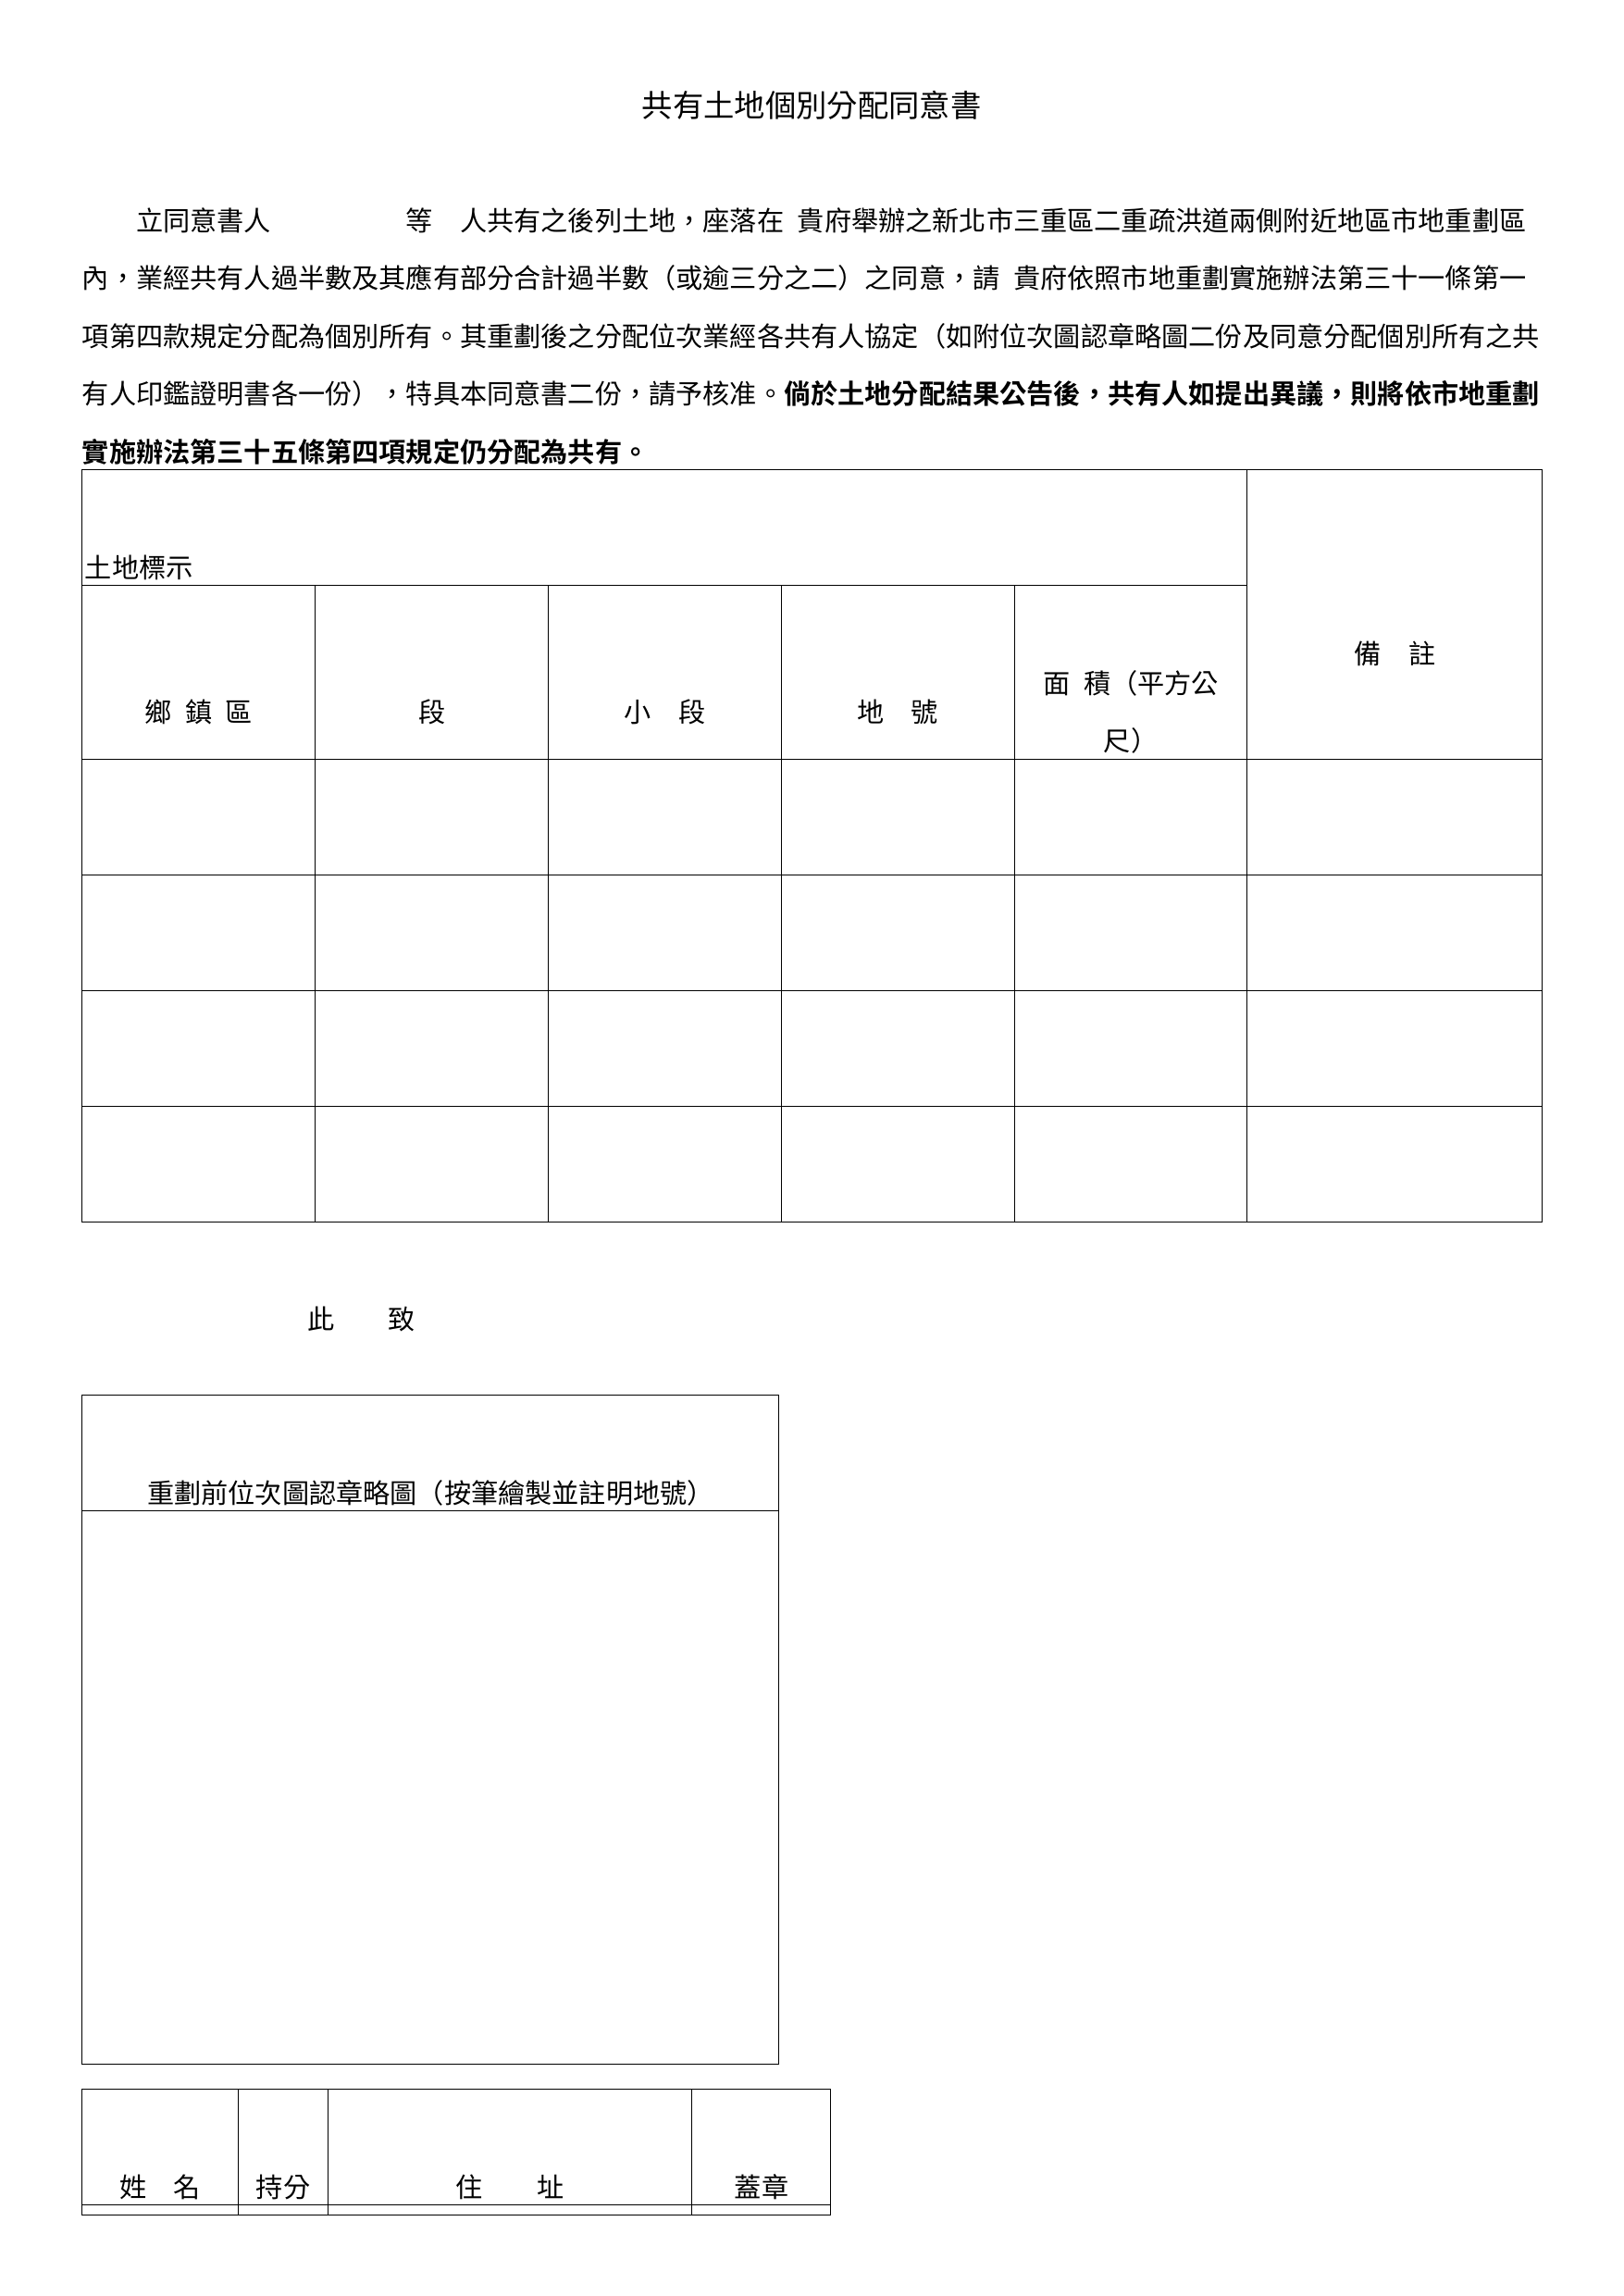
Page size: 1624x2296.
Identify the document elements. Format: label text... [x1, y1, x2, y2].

table_cell [239, 2205, 328, 2215]
table_cell [82, 1511, 778, 2063]
table_cell [549, 760, 781, 875]
table_cell [1015, 991, 1246, 1106]
table_header 住 址 [329, 2090, 691, 2204]
table_cell [316, 991, 548, 1106]
table_cell 小 段 [549, 586, 781, 759]
text 立同意書人 等 人共有之後列土地，座落在 貴府舉辦之新北市三重區二重疏洪道兩側附近地區市地重劃區內，業經共有人過半數及其應有部分合計過半數（或逾三分之二）之同意，請 貴府依照市地重劃實施辦法第三十一條第一項第四款規定分配為個別所有。其重劃後之分配位次業經各共有人協定（如附位次圖認章略圖二份及同意分配個別所有之共有人印鑑證明書各一份），特具本同意書二份，請予核准。倘於土地分配結果公告後，共有人如提出異議，則將依市地重劃實施辦法第三十五條第四項規定仍分配為共有。 [82, 180, 1542, 469]
table_cell [82, 2205, 238, 2215]
table_cell [1015, 875, 1246, 990]
table_cell [1247, 760, 1542, 875]
table_cell 面 積（平方公尺） [1015, 586, 1246, 759]
table_cell [1247, 991, 1542, 1106]
table_cell [329, 2205, 691, 2215]
table_cell [692, 2205, 830, 2215]
table_cell [82, 760, 315, 875]
table_cell [782, 1107, 1014, 1222]
table_cell [782, 875, 1014, 990]
text 此 致 [82, 1279, 1542, 1337]
table_cell 鄉 鎮 區 [82, 586, 315, 759]
table_header 蓋章 [692, 2090, 830, 2204]
table_cell [316, 760, 548, 875]
table_cell [1015, 1107, 1246, 1222]
table_cell [82, 1107, 315, 1222]
table_header 持分 [239, 2090, 328, 2204]
table_cell [549, 875, 781, 990]
table_cell [316, 875, 548, 990]
text 共有土地個別分配同意書 [82, 65, 1542, 122]
table_header 重劃前位次圖認章略圖（按筆繪製並註明地號） [82, 1396, 778, 1510]
table_cell [782, 991, 1014, 1106]
table_cell [316, 1107, 548, 1222]
table_cell [1247, 1107, 1542, 1222]
table_cell 地 號 [782, 586, 1014, 759]
table_cell [782, 760, 1014, 875]
table_cell [549, 991, 781, 1106]
table_header 備 註 [1247, 470, 1542, 759]
table_cell [1247, 875, 1542, 990]
table_header 土地標示 [82, 470, 1246, 585]
table_cell [82, 875, 315, 990]
table_cell 段 [316, 586, 548, 759]
table_header 姓 名 [82, 2090, 238, 2204]
table_cell [549, 1107, 781, 1222]
table_cell [82, 991, 315, 1106]
table_cell [1015, 760, 1246, 875]
